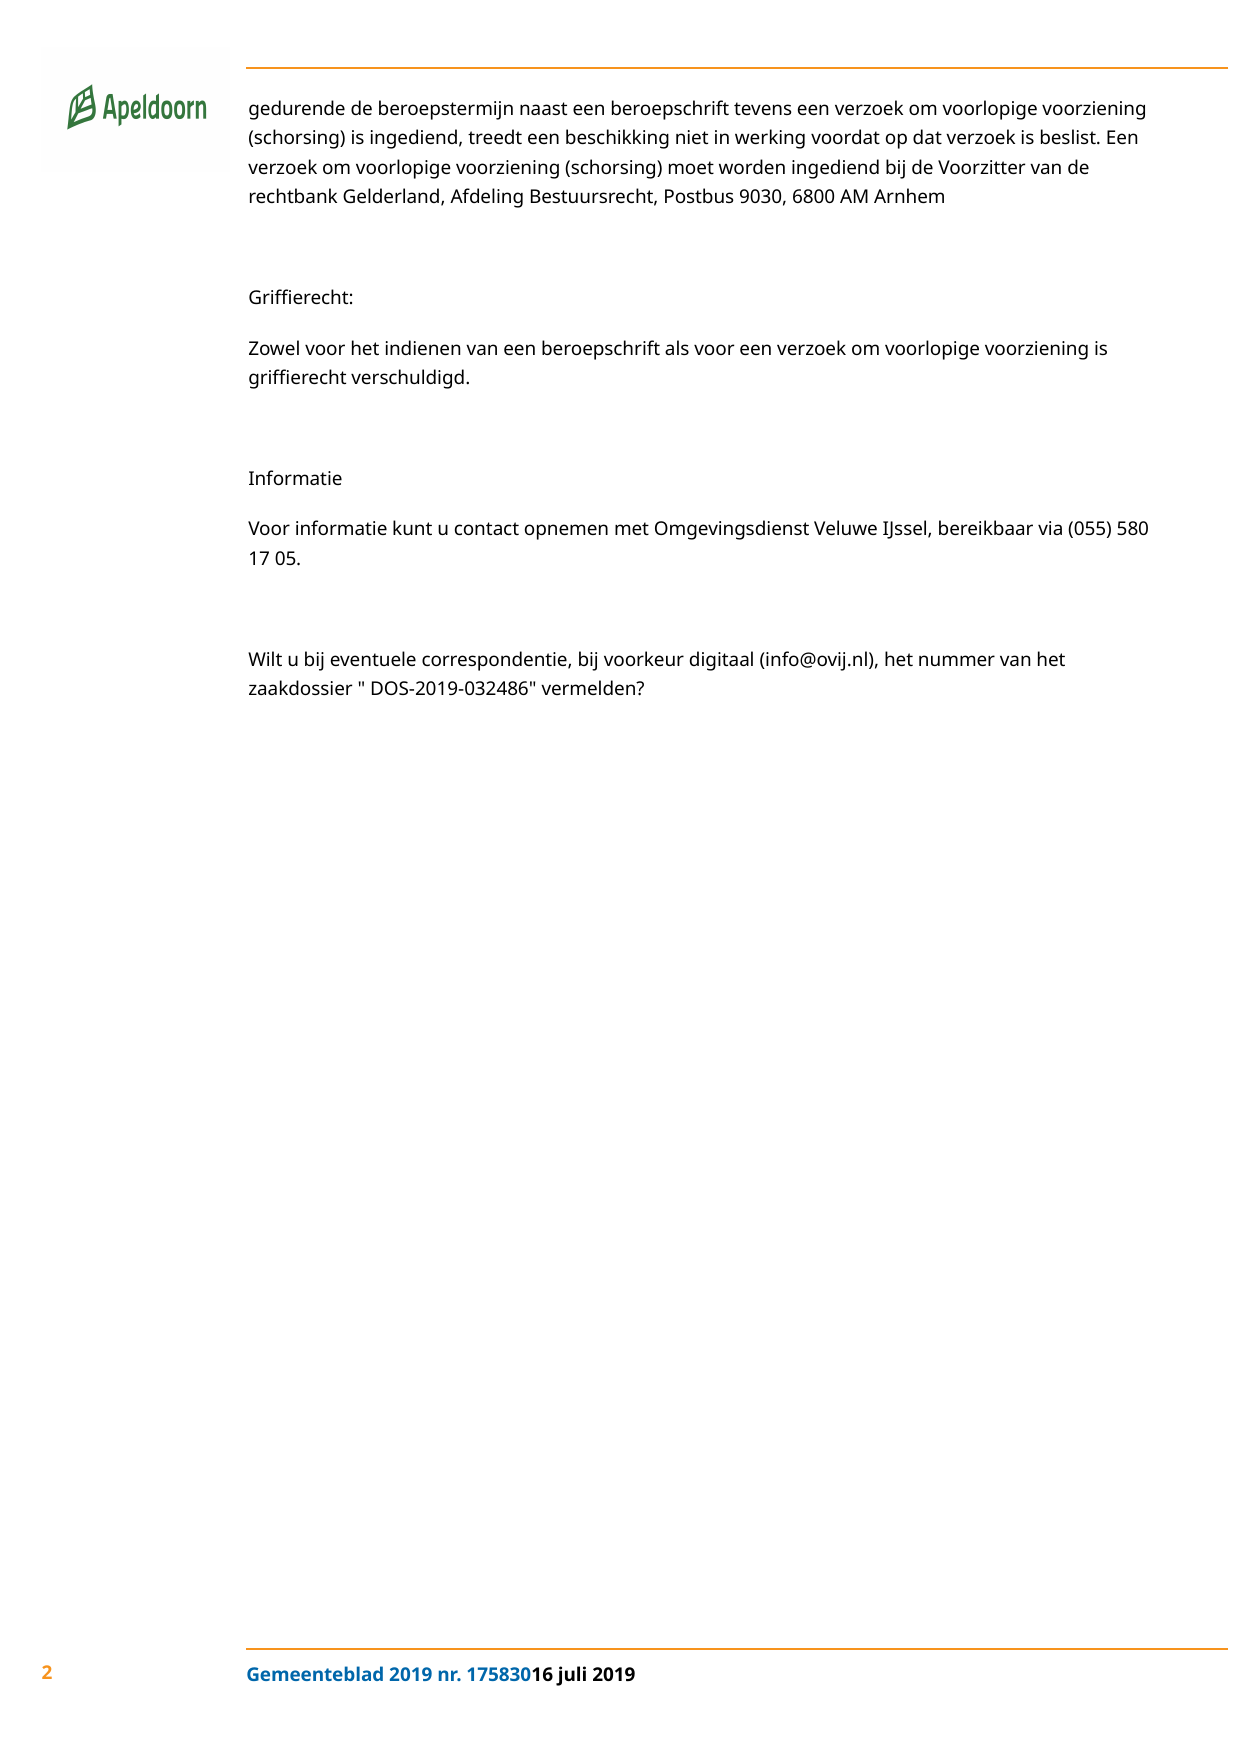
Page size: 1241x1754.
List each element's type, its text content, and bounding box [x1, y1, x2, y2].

text Informatie [248, 465, 1152, 491]
text Voor informatie kunt u contact opnemen met Omgevingsdienst Veluwe IJssel, bereikbaar via (055) 580 17 05. [248, 516, 1152, 571]
text Wilt u bij eventuele correspondentie, bij voorkeur digitaal (info@ovij.nl), het nummer van het zaakdossier " DOS-2019-032486" vermelden? [248, 646, 1152, 701]
text gedurende de beroepstermijn naast een beroepschrift tevens een verzoek om voorlopige voorziening (schorsing) is ingediend, treedt een beschikking niet in werking voordat op dat verzoek is beslist. Een verzoek om voorlopige voorziening (schorsing) moet worden ingediend bij de Voorzitter van de rechtbank Gelderland, Afdeling Bestuursrecht, Postbus 9030, 6800 AM Arnhem [248, 95, 1152, 209]
text Griffierecht: [248, 284, 1152, 310]
picture [41, 47, 231, 172]
text Zowel voor het indienen van een beroepschrift als voor een verzoek om voorlopige voorziening is griffierecht verschuldigd. [248, 335, 1152, 390]
